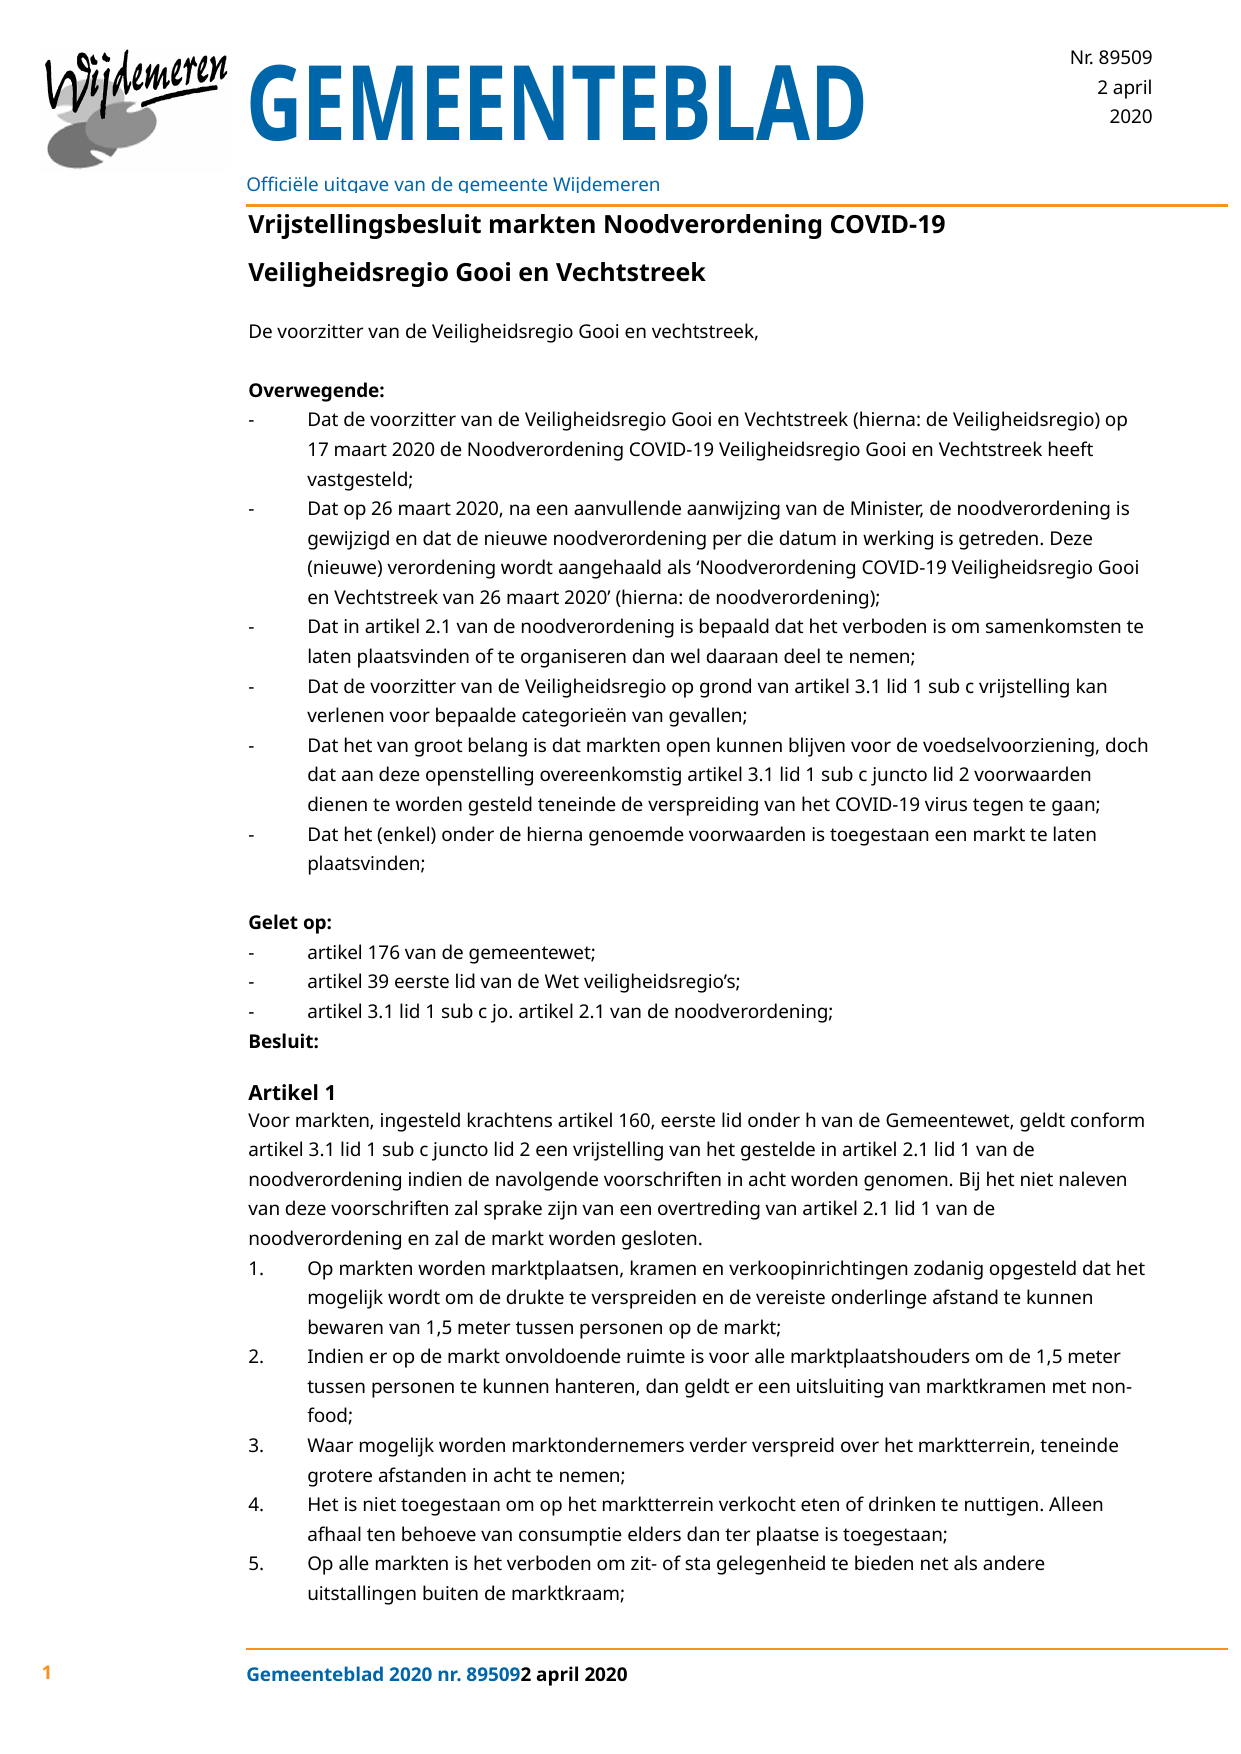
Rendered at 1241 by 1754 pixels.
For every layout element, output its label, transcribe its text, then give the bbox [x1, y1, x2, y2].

list artikel 3.1 lid 1 sub c jo. artikel 2.1 van de noodverordening; [248, 998, 1152, 1024]
list Het is niet toegestaan om op het marktterrein verkocht eten of drinken te nuttigen. Alleen afhaal ten behoeve van consumptie elders dan ter plaatse is toegestaan; [248, 1491, 1152, 1547]
text Artikel 1 [248, 1078, 1152, 1107]
list Op markten worden marktplaatsen, kramen en verkoopinrichtingen zodanig opgesteld dat het mogelijk wordt om de drukte te verspreiden en de vereiste onderlinge afstand te kunnen bewaren van 1,5 meter tussen personen op de markt; [248, 1255, 1152, 1339]
list Dat de voorzitter van de Veiligheidsregio op grond van artikel 3.1 lid 1 sub c vrijstelling kan verlenen voor bepaalde categorieën van gevallen; [248, 673, 1152, 728]
picture [41, 47, 231, 172]
text Voor markten, ingesteld krachtens artikel 160, eerste lid onder h van de Gemeentewet, geldt conform artikel 3.1 lid 1 sub c juncto lid 2 een vrijstelling van het gestelde in artikel 2.1 lid 1 van de noodverordening indien de navolgende voorschriften in acht worden genomen. Bij het niet naleven van deze voorschriften zal sprake zijn van een overtreding van artikel 2.1 lid 1 van de noodverordening en zal de markt worden gesloten. [248, 1107, 1152, 1251]
list Dat op 26 maart 2020, na een aanvullende aanwijzing van de Minister, de noodverordening is gewijzigd en dat de nieuwe noodverordening per die datum in werking is getreden. Deze (nieuwe) verordening wordt aangehaald als ‘Noodverordening COVID-19 Veiligheidsregio Gooi en Vechtstreek van 26 maart 2020’ (hierna: de noodverordening); [248, 495, 1152, 610]
text Gelet op: [248, 909, 1152, 935]
list Op alle markten is het verboden om zit- of sta gelegenheid te bieden net als andere uitstallingen buiten de marktkraam; [248, 1551, 1152, 1606]
text Overwegende: [248, 377, 1152, 403]
list Dat de voorzitter van de Veiligheidsregio Gooi en Vechtstreek (hierna: de Veiligheidsregio) op 17 maart 2020 de Noodverordening COVID-19 Veiligheidsregio Gooi en Vechtstreek heeft vastgesteld; [248, 407, 1152, 492]
list Waar mogelijk worden marktondernemers verder verspreid over het marktterrein, teneinde grotere afstanden in acht te nemen; [248, 1432, 1152, 1487]
list artikel 39 eerste lid van de Wet veiligheidsregio’s; [248, 969, 1152, 994]
text De voorzitter van de Veiligheidsregio Gooi en vechtstreek, [248, 318, 1152, 344]
list Indien er op de markt onvoldoende ruimte is voor alle marktplaatshouders om de 1,5 meter tussen personen te kunnen hanteren, dan geldt er een uitsluiting van marktkramen met non-food; [248, 1343, 1152, 1428]
text Besluit: [248, 1028, 1152, 1054]
list Dat het van groot belang is dat markten open kunnen blijven voor de voedselvoorziening, doch dat aan deze openstelling overeenkomstig artikel 3.1 lid 1 sub c juncto lid 2 voorwaarden dienen te worden gesteld teneinde de verspreiding van het COVID-19 virus tegen te gaan; [248, 732, 1152, 817]
list artikel 176 van de gemeentewet; [248, 939, 1152, 965]
list Dat in artikel 2.1 van de noodverordening is bepaald dat het verboden is om samenkomsten te laten plaatsvinden of te organiseren dan wel daaraan deel te nemen; [248, 614, 1152, 669]
text Vrijstellingsbesluit markten Noodverordening COVID-19 Veiligheidsregio Gooi en Vechtstreek [248, 207, 1152, 288]
list Dat het (enkel) onder de hierna genoemde voorwaarden is toegestaan een markt te laten plaatsvinden; [248, 821, 1152, 876]
